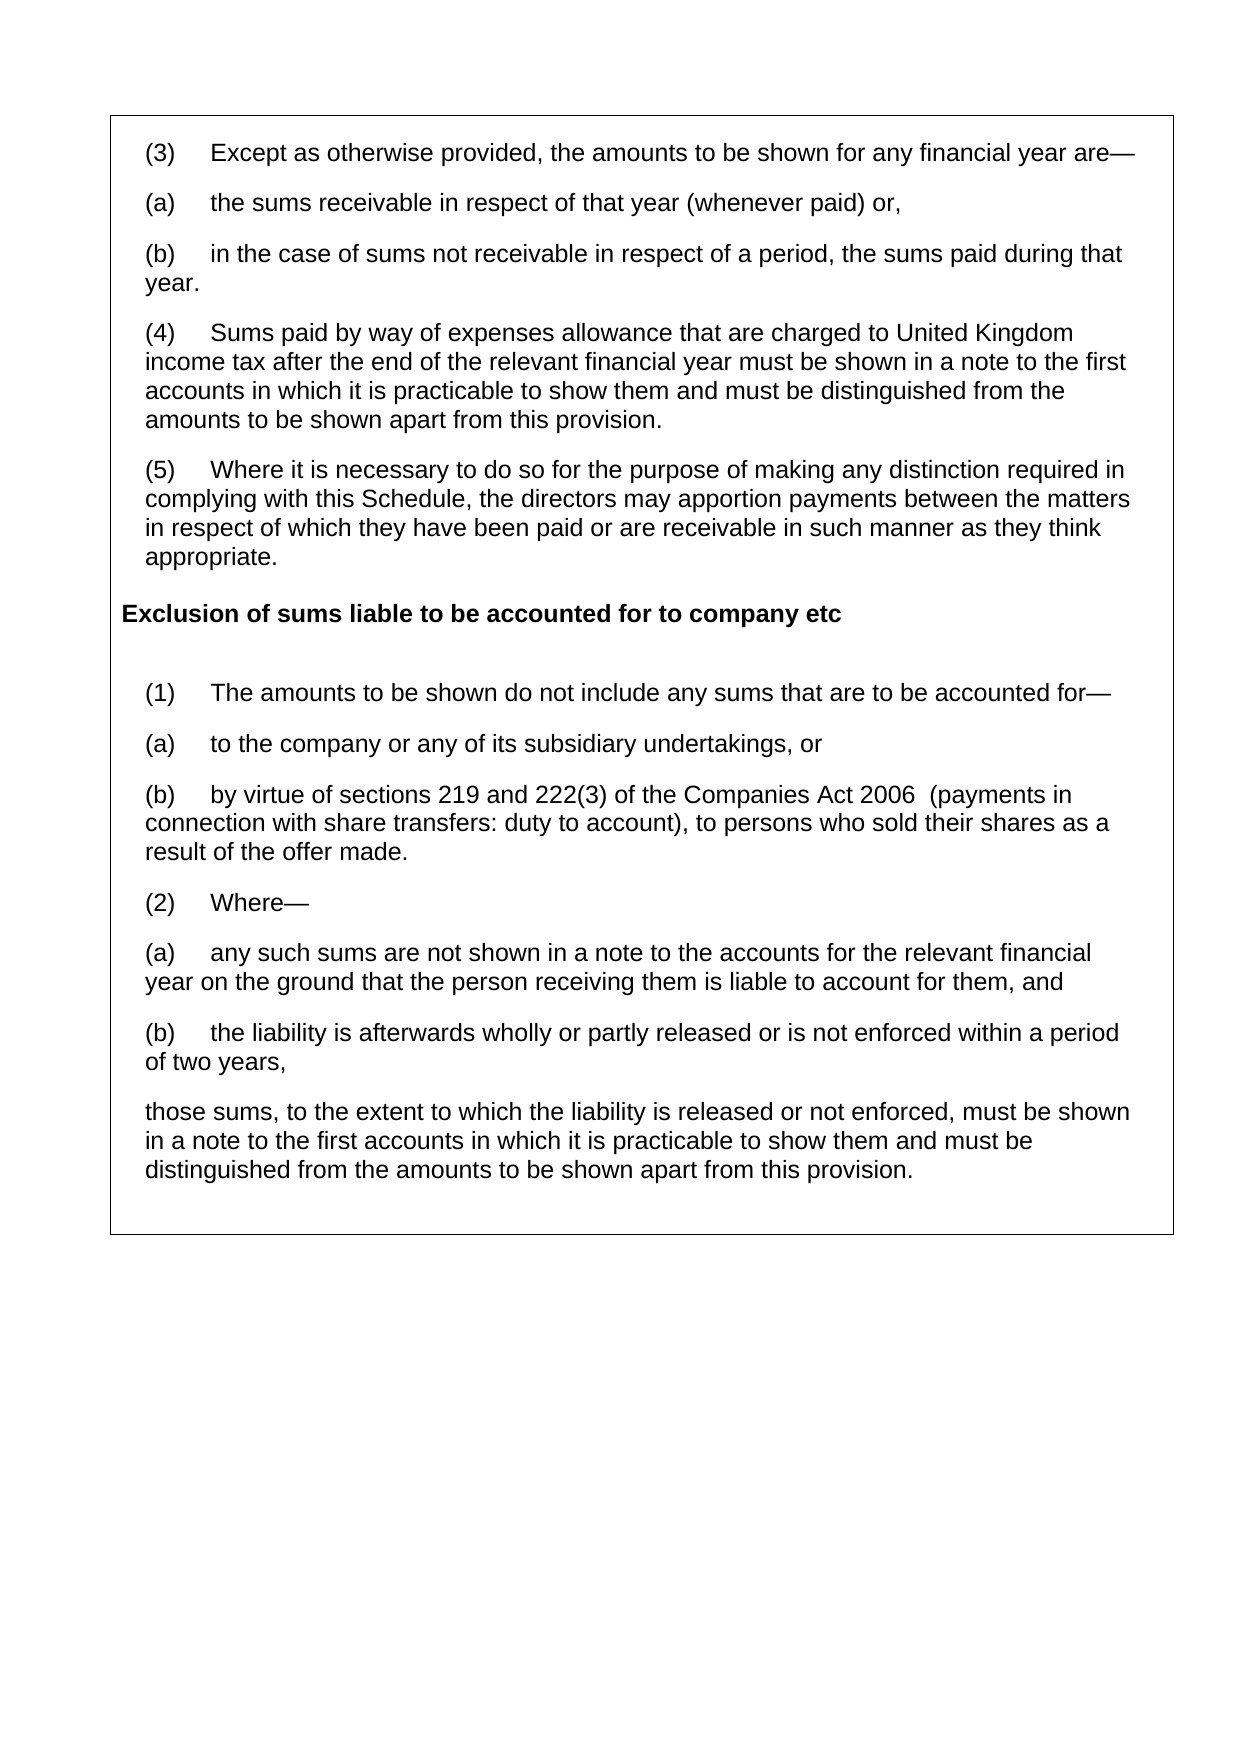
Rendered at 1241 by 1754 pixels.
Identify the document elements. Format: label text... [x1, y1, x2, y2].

table_header (3) Except as otherwise provided, the amounts to be shown for any financial year are— (a) the sums receivable in respect of that year (whenever paid) or, (b) in the case of sums not receivable in respect of a period, the sums paid during that year. (4) Sums paid by way of expenses allowance that are charged to United Kingdom income tax after the end of the relevant financial year must be shown in a note to the first accounts in which it is practicable to show them and must be distinguished from the amounts to be shown apart from this provision. (5) Where it is necessary to do so for the purpose of making any distinction required in complying with this Schedule, the directors may apportion payments between the matters in respect of which they have been paid or are receivable in such manner as they think appropriate. Exclusion of sums liable to be accounted for to company etc (1) The amounts to be shown do not include any sums that are to be accounted for— (a) to the company or any of its subsidiary undertakings, or (b) by virtue of sections 219 and 222(3) of the Companies Act 2006 (payments in connection with share transfers: duty to account), to persons who sold their shares as a result of the offer made. (2) Where— (a) any such sums are not shown in a note to the accounts for the relevant financial year on the ground that the person receiving them is liable to account for them, and (b) the liability is afterwards wholly or partly released or is not enforced within a period of two years, those sums, to the extent to which the liability is released or not enforced, must be shown in a note to the first accounts in which it is practicable to show them and must be distinguished from the amounts to be shown apart from this provision. [111, 116, 1173, 1234]
